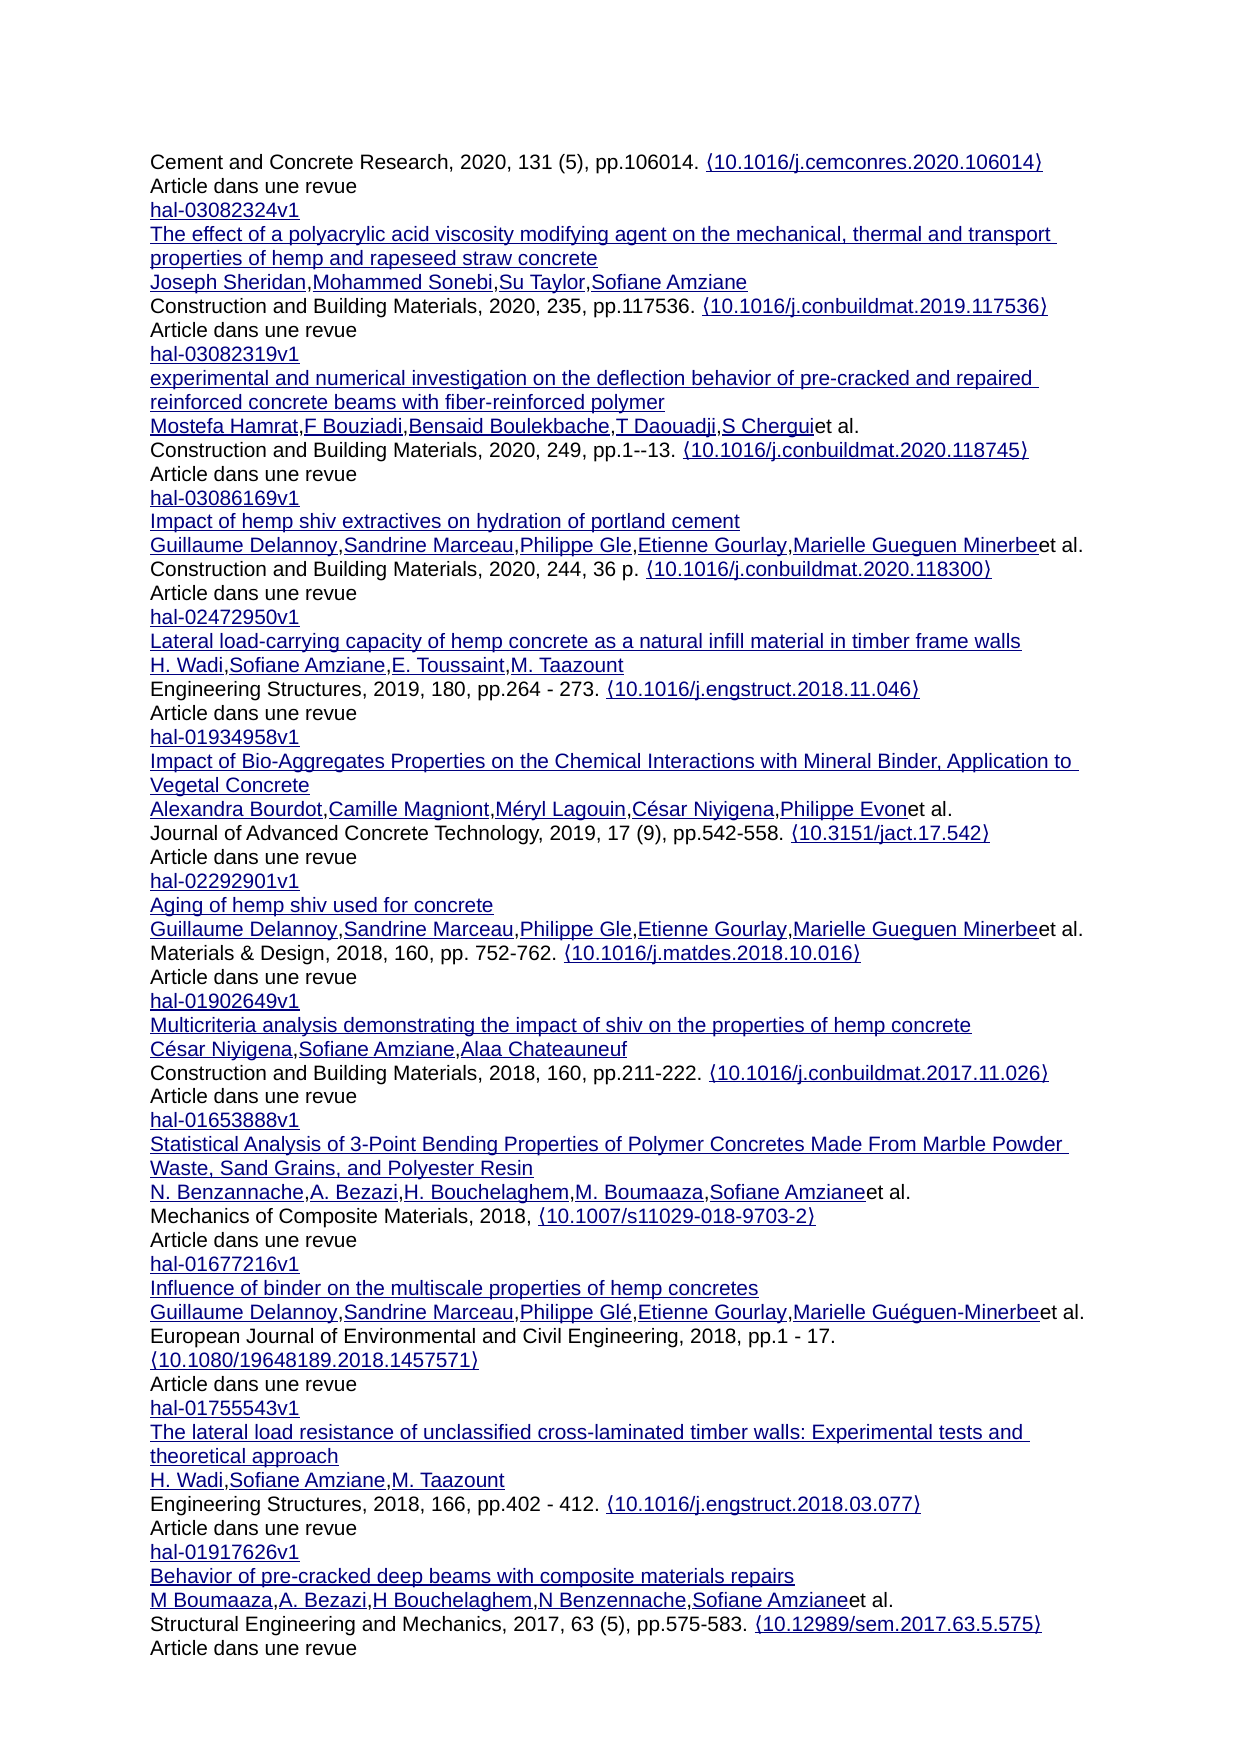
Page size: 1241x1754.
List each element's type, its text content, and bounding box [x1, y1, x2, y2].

table_cell The effect of a polyacrylic acid viscosity modifying agent on the mechanical, thermal and transport properties of hemp and rapeseed straw concrete Joseph Sheridan,Mohammed Sonebi,Su Taylor,Sofiane Amziane Construction and Building Materials, 2020, 235, pp.117536. ⟨10.1016/j.conbuildmat.2019.117536⟩ Article dans une revue hal-03082319v1 [150, 222, 1090, 366]
table_cell Impact of hemp shiv extractives on hydration of portland cement Guillaume Delannoy,Sandrine Marceau,Philippe Gle,Etienne Gourlay,Marielle Gueguen Minerbeet al. Construction and Building Materials, 2020, 244, 36 p. ⟨10.1016/j.conbuildmat.2020.118300⟩ Article dans une revue hal-02472950v1 [150, 509, 1090, 629]
table_cell Aging of hemp shiv used for concrete Guillaume Delannoy,Sandrine Marceau,Philippe Gle,Etienne Gourlay,Marielle Gueguen Minerbeet al. Materials & Design, 2018, 160, pp. 752-762. ⟨10.1016/j.matdes.2018.10.016⟩ Article dans une revue hal-01902649v1 [150, 893, 1090, 1012]
table_cell Lateral load-carrying capacity of hemp concrete as a natural infill material in timber frame walls H. Wadi,Sofiane Amziane,E. Toussaint,M. Taazount Engineering Structures, 2019, 180, pp.264 - 273. ⟨10.1016/j.engstruct.2018.11.046⟩ Article dans une revue hal-01934958v1 [150, 629, 1090, 749]
table_cell Behavior of pre-cracked deep beams with composite materials repairs M Boumaaza,A. Bezazi,H Bouchelaghem,N Benzennache,Sofiane Amzianeet al. Structural Engineering and Mechanics, 2017, 63 (5), pp.575-583. ⟨10.12989/sem.2017.63.5.575⟩ Article dans une revue [150, 1564, 1090, 1659]
table_cell Influence of binder on the multiscale properties of hemp concretes Guillaume Delannoy,Sandrine Marceau,Philippe Glé,Etienne Gourlay,Marielle Guéguen-Minerbeet al. European Journal of Environmental and Civil Engineering, 2018, pp.1 - 17. ⟨10.1080/19648189.2018.1457571⟩ Article dans une revue hal-01755543v1 [150, 1276, 1090, 1420]
table_cell Statistical Analysis of 3-Point Bending Properties of Polymer Concretes Made From Marble Powder Waste, Sand Grains, and Polyester Resin N. Benzannache,A. Bezazi,H. Bouchelaghem,M. Boumaaza,Sofiane Amzianeet al. Mechanics of Composite Materials, 2018, ⟨10.1007/s11029-018-9703-2⟩ Article dans une revue hal-01677216v1 [150, 1132, 1090, 1276]
table_cell Multicriteria analysis demonstrating the impact of shiv on the properties of hemp concrete César Niyigena,Sofiane Amziane,Alaa Chateauneuf Construction and Building Materials, 2018, 160, pp.211-222. ⟨10.1016/j.conbuildmat.2017.11.026⟩ Article dans une revue hal-01653888v1 [150, 1013, 1090, 1132]
table_cell Impact of Bio-Aggregates Properties on the Chemical Interactions with Mineral Binder, Application to Vegetal Concrete Alexandra Bourdot,Camille Magniont,Méryl Lagouin,César Niyigena,Philippe Evonet al. Journal of Advanced Concrete Technology, 2019, 17 (9), pp.542-558. ⟨10.3151/jact.17.542⟩ Article dans une revue hal-02292901v1 [150, 749, 1090, 893]
table_cell The lateral load resistance of unclassified cross-laminated timber walls: Experimental tests and theoretical approach H. Wadi,Sofiane Amziane,M. Taazount Engineering Structures, 2018, 166, pp.402 - 412. ⟨10.1016/j.engstruct.2018.03.077⟩ Article dans une revue hal-01917626v1 [150, 1420, 1090, 1563]
table_cell Cement and Concrete Research, 2020, 131 (5), pp.106014. ⟨10.1016/j.cemconres.2020.106014⟩ Article dans une revue hal-03082324v1 [150, 150, 1090, 222]
table_cell experimental and numerical investigation on the deflection behavior of pre-cracked and repaired reinforced concrete beams with fiber-reinforced polymer Mostefa Hamrat,F Bouziadi,Bensaid Boulekbache,T Daouadji,S Cherguiet al. Construction and Building Materials, 2020, 249, pp.1--13. ⟨10.1016/j.conbuildmat.2020.118745⟩ Article dans une revue hal-03086169v1 [150, 366, 1090, 509]
